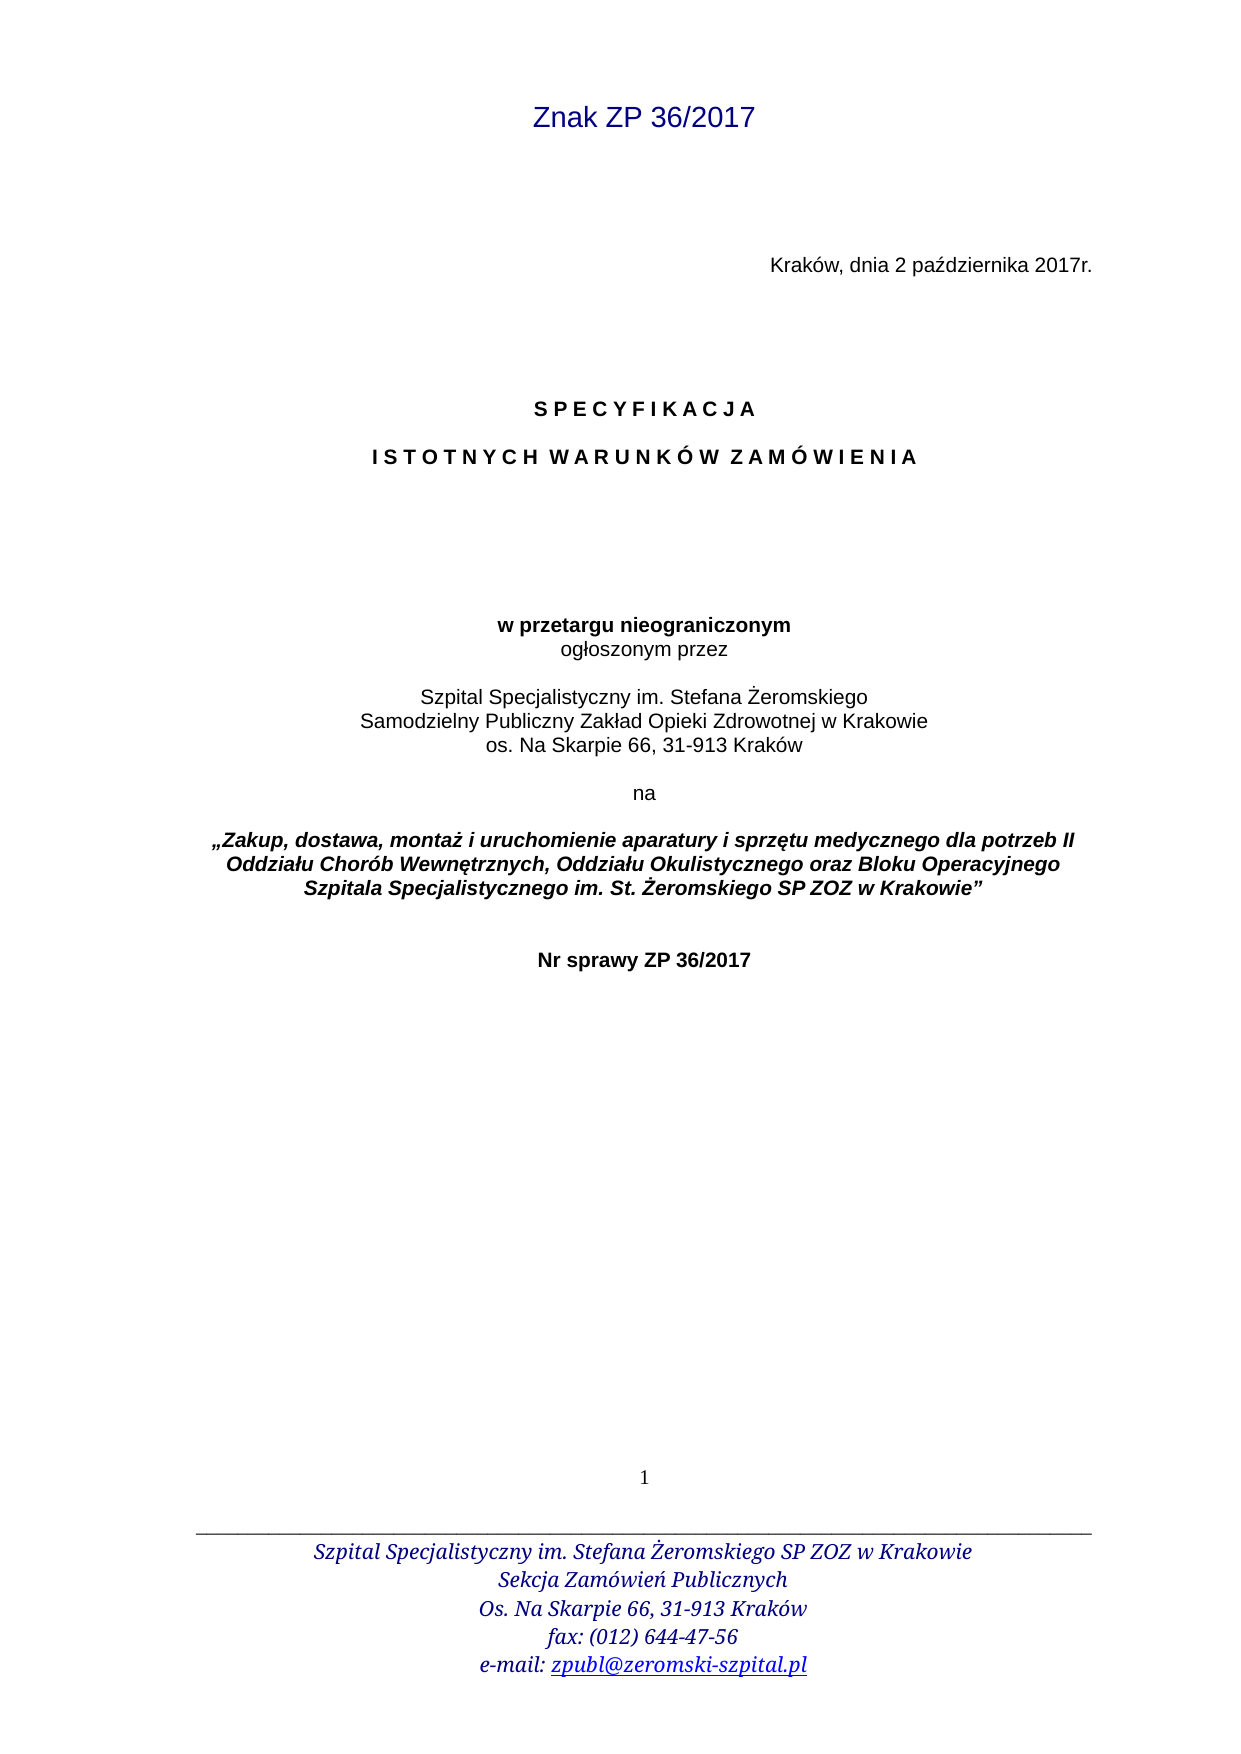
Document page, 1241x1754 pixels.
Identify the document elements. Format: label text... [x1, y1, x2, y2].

text os. Na Skarpie 66, 31-913 Kraków [196, 732, 1093, 756]
text Samodzielny Publiczny Zakład Opieki Zdrowotnej w Krakowie [196, 708, 1093, 732]
text na [196, 780, 1093, 804]
text Kraków, dnia 2 października 2017r. [196, 253, 1093, 277]
text w przetargu nieograniczonym [196, 613, 1093, 637]
text ogłoszonym przez [196, 637, 1093, 661]
text „Zakup, dostawa, montaż i uruchomienie aparatury i sprzętu medycznego dla potrzeb II Oddziału Chorób Wewnętrznych, Oddziału Okulistycznego oraz Bloku Operacyjnego Szpitala Specjalistycznego im. St. Żeromskiego SP ZOZ w Krakowie” [196, 828, 1093, 900]
text S P E C Y F I K A C J A [196, 397, 1093, 421]
text Szpital Specjalistyczny im. Stefana Żeromskiego [196, 684, 1093, 708]
text Nr sprawy ZP 36/2017 [196, 948, 1093, 972]
text I S T O T N Y C H W A R U N K Ó W Z A M Ó W I E N I A [196, 445, 1093, 469]
